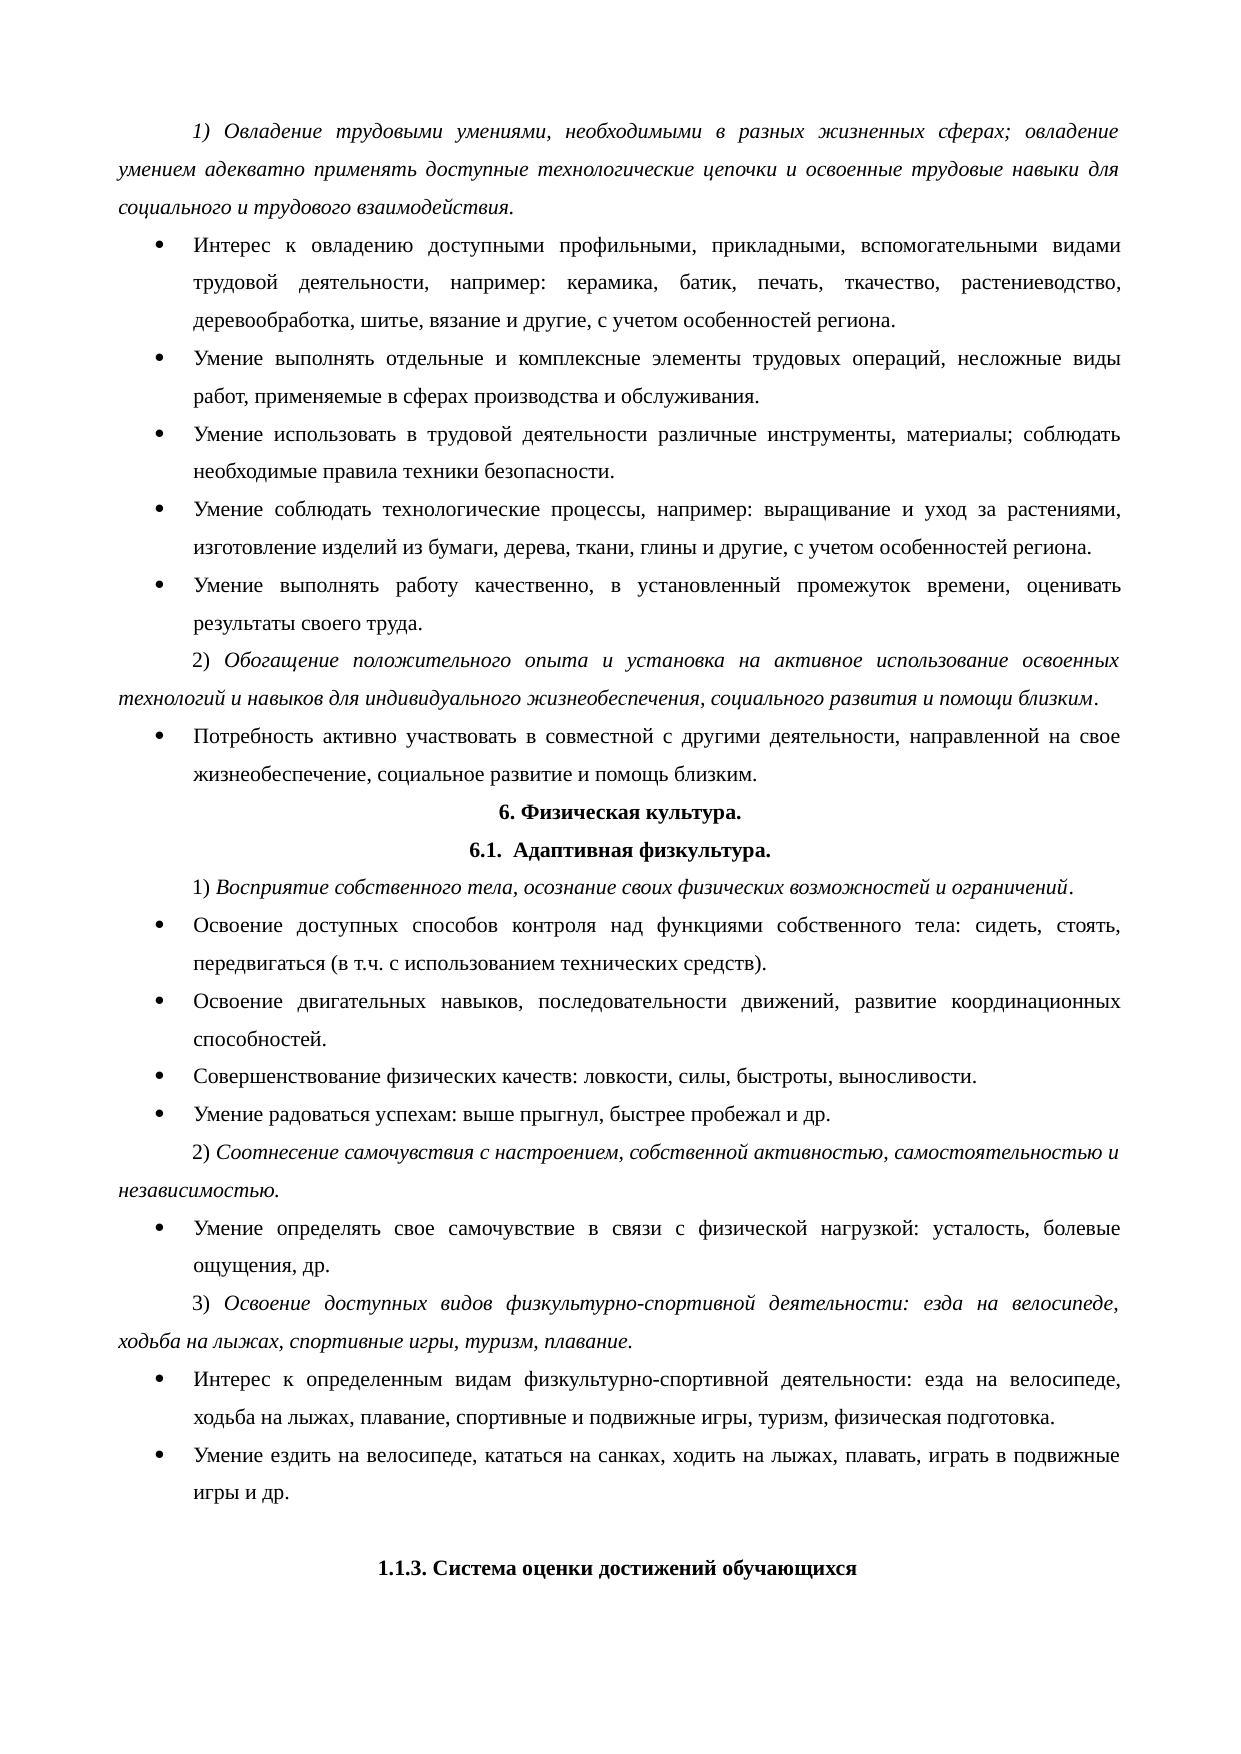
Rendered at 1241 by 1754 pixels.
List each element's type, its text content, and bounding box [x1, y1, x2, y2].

text 2) Соотнесение самочувствия с настроением, собственной активностью, самостоятельностью и независимостью. [118, 1139, 1122, 1202]
text 6.1. Адаптивная физкультура. [118, 837, 1122, 862]
list Освоение доступных способов контроля над функциями собственного тела: сидеть, стоять, передвигаться (в т.ч. с использованием технических средств). [156, 912, 1122, 975]
list Совершенствование физических качеств: ловкости, силы, быстроты, выносливости. [156, 1063, 1122, 1089]
text 1.1.3. Система оценки достижений обучающихся [118, 1555, 1122, 1580]
list Умение выполнять работу качественно, в установленный промежуток времени, оценивать результаты своего труда. [156, 572, 1122, 635]
text 2) Обогащение положительного опыта и установка на активное использование освоенных технологий и навыков для индивидуального жизнеобеспечения, социального развития и помощи близким. [118, 647, 1122, 711]
list Умение ездить на велосипеде, кататься на санках, ходить на лыжах, плавать, играть в подвижные игры и др. [156, 1442, 1122, 1504]
list Умение соблюдать технологические процессы, например: выращивание и уход за растениями, изготовление изделий из бумаги, дерева, ткани, глины и другие, с учетом особенностей региона. [156, 496, 1122, 559]
list Интерес к определенным видам физкультурно-спортивной деятельности: езда на велосипеде, ходьба на лыжах, плавание, спортивные и подвижные игры, туризм, физическая подготовка. [156, 1366, 1122, 1429]
list Умение радоваться успехам: выше прыгнул, быстрее пробежал и др. [156, 1101, 1122, 1126]
list Умение выполнять отдельные и комплексные элементы трудовых операций, несложные виды работ, применяемые в сферах производства и обслуживания. [156, 345, 1122, 408]
text 3) Освоение доступных видов физкультурно-спортивной деятельности: езда на велосипеде, ходьба на лыжах, спортивные игры, туризм, плавание. [118, 1290, 1122, 1353]
list Освоение двигательных навыков, последовательности движений, развитие координационных способностей. [156, 988, 1122, 1051]
text 1) Овладение трудовыми умениями, необходимыми в разных жизненных сферах; овладение умением адекватно применять доступные технологические цепочки и освоенные трудовые навыки для социального и трудового взаимодействия. [118, 118, 1122, 219]
list Умение использовать в трудовой деятельности различные инструменты, материалы; соблюдать необходимые правила техники безопасности. [156, 421, 1122, 484]
list Потребность активно участвовать в совместной с другими деятельности, направленной на свое жизнеобеспечение, социальное развитие и помощь близким. [156, 723, 1122, 786]
list Интерес к овладению доступными профильными, прикладными, вспомогательными видами трудовой деятельности, например: керамика, батик, печать, ткачество, растениеводство, деревообработка, шитье, вязание и другие, с учетом особенностей региона. [156, 232, 1122, 332]
list Умение определять свое самочувствие в связи с физической нагрузкой: усталость, болевые ощущения, др. [156, 1215, 1122, 1278]
text 6. Физическая культура. [118, 799, 1122, 824]
text 1) Восприятие собственного тела, осознание своих физических возможностей и ограничений. [118, 874, 1122, 899]
